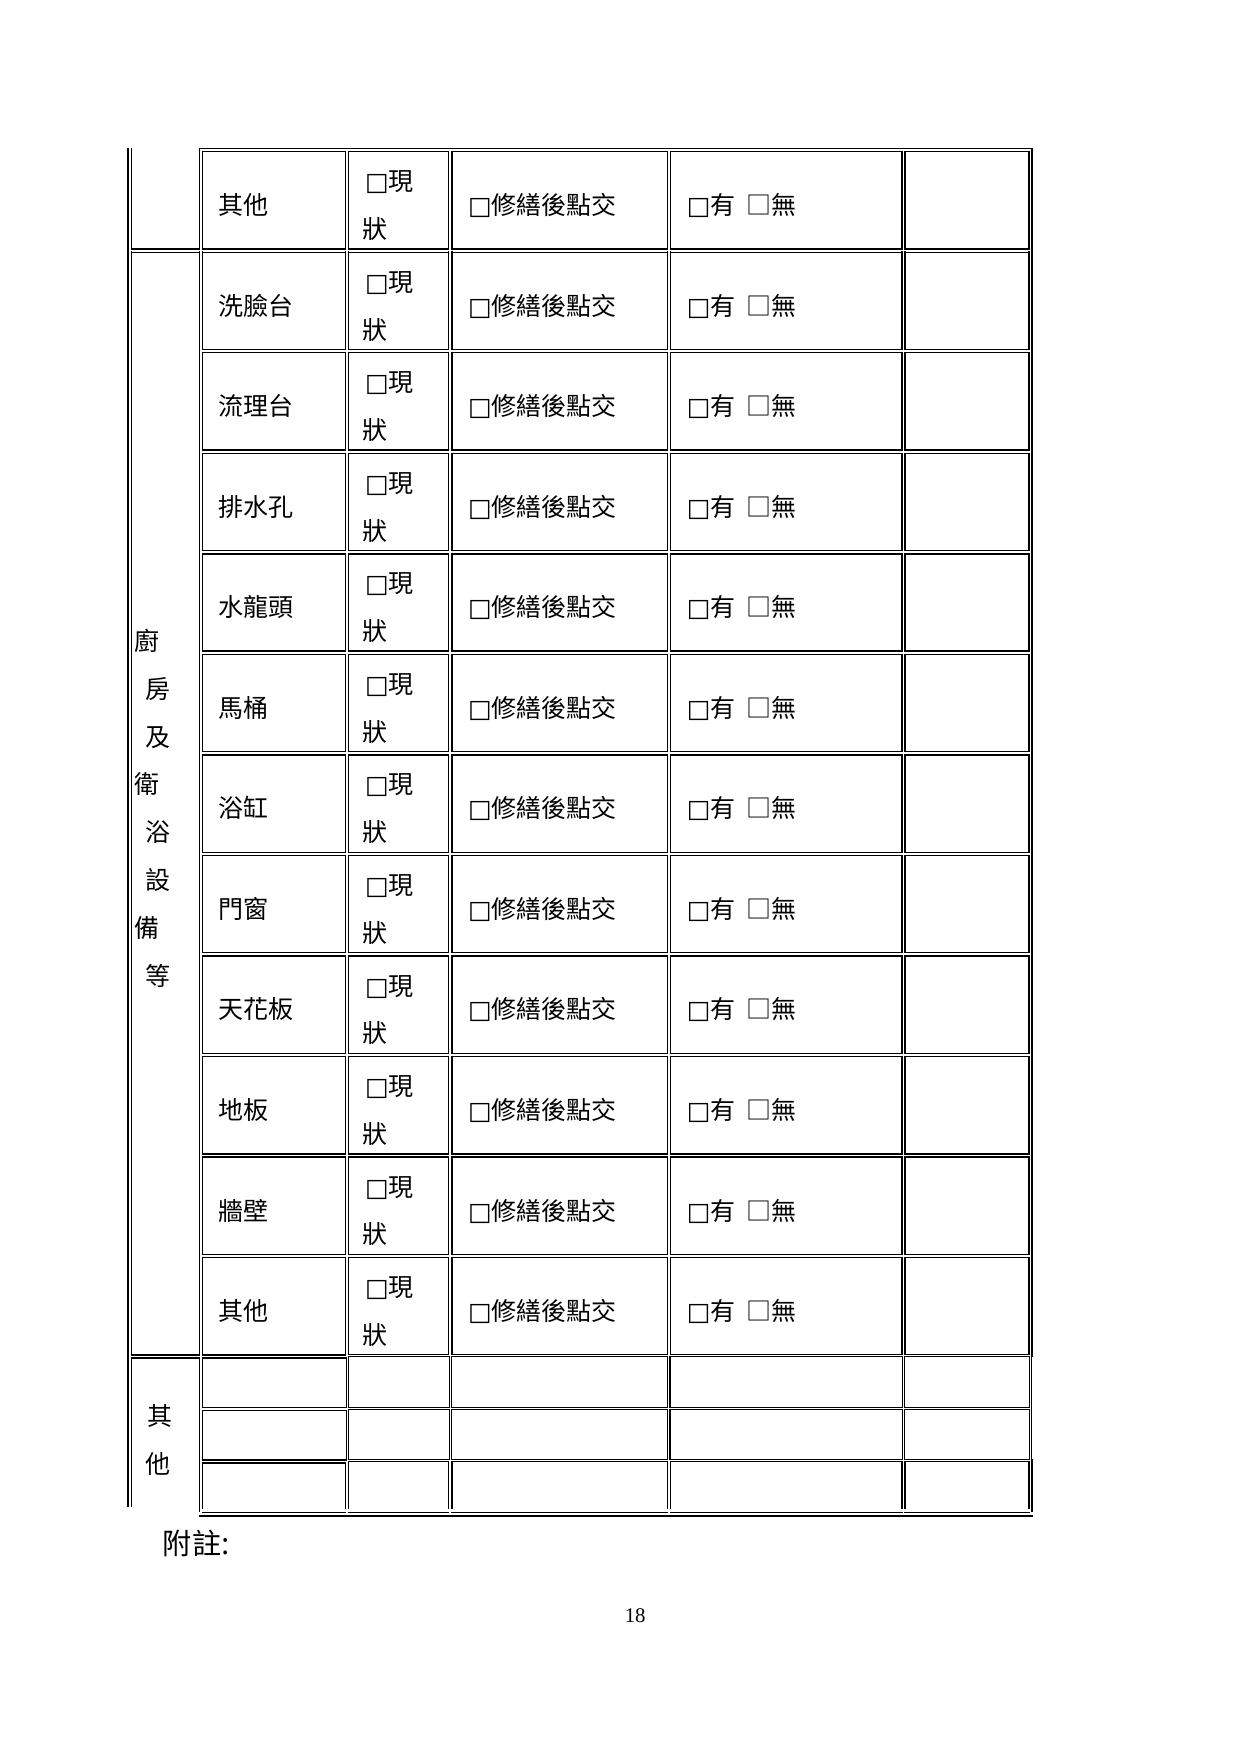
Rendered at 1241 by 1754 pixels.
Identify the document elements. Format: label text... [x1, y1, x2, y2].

table_cell 水龍頭 [203, 555, 345, 650]
table_cell [671, 1357, 902, 1407]
table_cell [903, 1460, 1030, 1512]
table_cell [86, 1053, 127, 1153]
table_cell □現狀 [349, 1057, 448, 1153]
table_cell [671, 1410, 902, 1459]
table_cell 廚房及 衛浴設 備等 [132, 253, 199, 1354]
table_cell 天花板 [203, 957, 345, 1052]
table_cell [349, 1410, 449, 1459]
table_cell □修繕後點交 [453, 856, 667, 952]
table_cell □現狀 [349, 454, 448, 550]
table_cell [1033, 851, 1060, 952]
table_cell □有 □無 [671, 1258, 901, 1354]
table_cell [86, 449, 127, 550]
table_cell □修繕後點交 [453, 957, 667, 1052]
table_cell [347, 1460, 450, 1512]
table_cell □修繕後點交 [453, 655, 667, 751]
table_cell [1033, 248, 1060, 349]
table_cell 排水孔 [203, 454, 345, 550]
table_cell [1033, 449, 1060, 550]
table_cell 門窗 [203, 856, 345, 952]
table_cell [86, 550, 127, 650]
table_cell □修繕後點交 [453, 152, 667, 248]
table_cell [1033, 1153, 1060, 1253]
table_cell □現狀 [349, 856, 448, 952]
table_cell [86, 1153, 127, 1253]
table_cell [450, 1459, 669, 1512]
table_cell [906, 756, 1028, 851]
table_cell [1033, 952, 1060, 1052]
table_cell [452, 1410, 667, 1459]
table_cell [203, 1411, 346, 1459]
table_cell □現狀 [349, 152, 448, 248]
table_cell 浴缸 [203, 756, 345, 851]
table_cell □現狀 [349, 655, 448, 751]
table_cell [906, 1057, 1028, 1153]
table_cell 地板 [203, 1057, 345, 1153]
table_cell [1033, 1459, 1060, 1512]
table_cell [1033, 1053, 1060, 1153]
table_cell □現狀 [349, 756, 448, 851]
table_cell [669, 1462, 903, 1512]
table_cell □有 □無 [671, 1158, 901, 1253]
table_cell □有 □無 [671, 856, 901, 952]
table_cell [203, 1359, 346, 1407]
table_cell □修繕後點交 [453, 353, 667, 449]
table_cell [906, 253, 1028, 349]
table_cell □修繕後點交 [453, 253, 667, 349]
table_cell □有 □無 [671, 253, 901, 349]
table_cell [452, 1357, 667, 1407]
table_cell □現狀 [349, 353, 448, 449]
table_cell [86, 1354, 127, 1407]
table_cell □現狀 [349, 1158, 448, 1253]
table_cell [86, 1407, 127, 1459]
table_cell □現狀 [349, 957, 448, 1052]
table_cell [906, 856, 1028, 952]
table_cell [906, 957, 1028, 1052]
table_cell [1033, 751, 1060, 851]
table_cell □修繕後點交 [453, 1057, 667, 1153]
table_cell □現狀 [349, 253, 448, 349]
table_cell [1032, 1354, 1060, 1407]
table_cell □修繕後點交 [453, 756, 667, 851]
table_cell □修繕後點交 [453, 1158, 667, 1253]
table_cell □有 □無 [671, 555, 901, 650]
table_cell □現狀 [349, 1258, 448, 1354]
table_cell [132, 148, 199, 248]
table_cell [1033, 148, 1060, 248]
table_cell [1033, 550, 1060, 650]
table_cell □有 □無 [671, 756, 901, 851]
table_cell □有 □無 [671, 454, 901, 550]
table_cell 洗臉台 [203, 253, 345, 349]
table_cell [905, 1410, 1029, 1459]
table_cell 其他 [203, 152, 345, 248]
table_cell □有 □無 [671, 655, 901, 751]
table_cell □修繕後點交 [453, 454, 667, 550]
table_cell 其他 [130, 1358, 199, 1512]
table_cell □有 □無 [671, 1057, 901, 1153]
table_cell [906, 1158, 1028, 1253]
table_cell [86, 148, 127, 248]
table_cell [905, 1357, 1029, 1407]
text 附註: [160, 1516, 1104, 1564]
table_cell [86, 1254, 127, 1354]
table_cell [906, 1258, 1028, 1354]
table_cell [349, 1357, 449, 1407]
table_cell □修繕後點交 [453, 1258, 667, 1354]
table_cell [86, 851, 127, 952]
table_cell [1033, 650, 1060, 751]
table_cell [86, 952, 127, 1052]
table_cell [86, 248, 127, 349]
table_cell [906, 555, 1028, 650]
table_cell 其他 [203, 1258, 345, 1354]
table_cell [86, 751, 127, 851]
table_cell [1033, 1254, 1060, 1354]
table_cell [86, 1459, 130, 1512]
table_cell [1033, 349, 1060, 449]
table_cell □修繕後點交 [453, 555, 667, 650]
table_cell [906, 655, 1028, 751]
table_cell [201, 1460, 347, 1512]
table_cell □有 □無 [671, 152, 901, 248]
table_cell 流理台 [203, 353, 345, 449]
table_cell [86, 349, 127, 449]
table_cell [1032, 1407, 1060, 1459]
table_cell □有 □無 [671, 957, 901, 1052]
table_cell [906, 454, 1028, 550]
table_cell 牆壁 [203, 1158, 345, 1253]
table_cell □現狀 [349, 555, 448, 650]
table_cell [86, 650, 127, 751]
table_cell □有 □無 [671, 353, 901, 449]
table_cell 馬桶 [203, 655, 345, 751]
table_cell [906, 353, 1028, 449]
table_cell [906, 152, 1028, 248]
